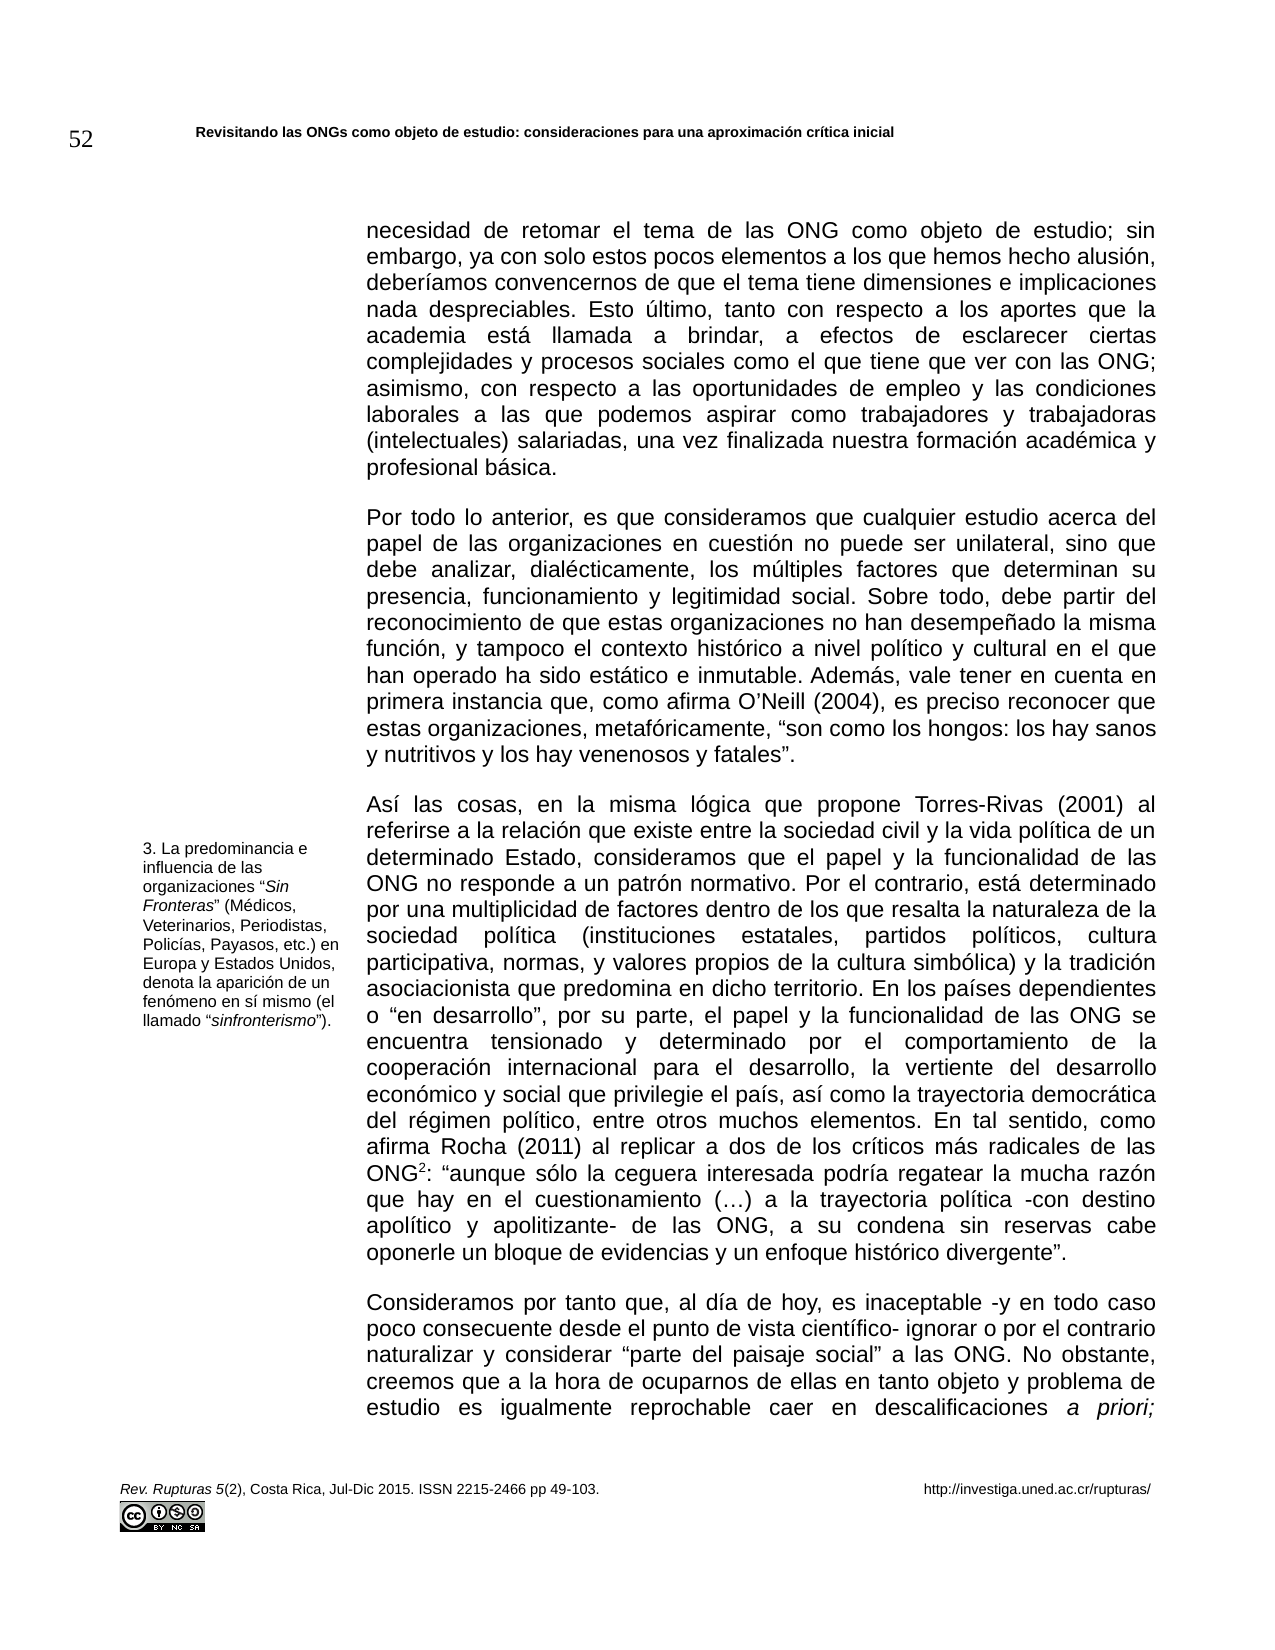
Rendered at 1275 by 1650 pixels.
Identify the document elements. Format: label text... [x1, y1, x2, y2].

text Por todo lo anterior, es que consideramos que cualquier estudio acerca del papel de las organizaciones en cuestión no puede ser unilateral, sino que debe analizar, dialécticamente, los múltiples factores que determinan su presencia, funcionamiento y legitimidad social. Sobre todo, debe partir del reconocimiento de que estas organizaciones no han desempeñado la misma función, y tampoco el contexto histórico a nivel político y cultural en el que han operado ha sido estático e inmutable. Además, vale tener en cuenta en primera instancia que, como afirma O’Neill (2004), es preciso reconocer que estas organizaciones, metafóricamente, “son como los hongos: los hay sanos y nutritivos y los hay venenosos y fatales”. [366, 504, 1157, 767]
text Consideramos por tanto que, al día de hoy, es inaceptable -y en todo caso poco consecuente desde el punto de vista científico- ignorar o por el contrario naturalizar y considerar “parte del paisaje social” a las ONG. No obstante, creemos que a la hora de ocuparnos de ellas en tanto objeto y problema de estudio es igualmente reprochable caer en descalificaciones a priori; [366, 1289, 1157, 1420]
text Así las cosas, en la misma lógica que propone Torres-Rivas (2001) al referirse a la relación que existe entre la sociedad civil y la vida política de un determinado Estado, consideramos que el papel y la funcionalidad de las ONG no responde a un patrón normativo. Por el contrario, está determinado por una multiplicidad de factores dentro de los que resalta la naturaleza de la sociedad política (instituciones estatales, partidos políticos, cultura participativa, normas, y valores propios de la cultura simbólica) y la tradición asociacionista que predomina en dicho territorio. En los países dependientes o “en desarrollo”, por su parte, el papel y la funcionalidad de las ONG se encuentra tensionado y determinado por el comportamiento de la cooperación internacional para el desarrollo, la vertiente del desarrollo económico y social que privilegie el país, así como la trayectoria democrática del régimen político, entre otros muchos elementos. En tal sentido, como afirma Rocha (2011) al replicar a dos de los críticos más radicales de las ONG2: “aunque sólo la ceguera interesada podría regatear la mucha razón que hay en el cuestionamiento (…) a la trayectoria política -con destino apolítico y apolitizante- de las ONG, a su condena sin reservas cabe oponerle un bloque de evidencias y un enfoque histórico divergente”. [366, 791, 1157, 1265]
picture [119, 1501, 205, 1532]
text necesidad de retomar el tema de las ONG como objeto de estudio; sin embargo, ya con solo estos pocos elementos a los que hemos hecho alusión, deberíamos convencernos de que el tema tiene dimensiones e implicaciones nada despreciables. Esto último, tanto con respecto a los aportes que la academia está llamada a brindar, a efectos de esclarecer ciertas complejidades y procesos sociales como el que tiene que ver con las ONG; asimismo, con respecto a las oportunidades de empleo y las condiciones laborales a las que podemos aspirar como trabajadores y trabajadoras (intelectuales) salariadas, una vez finalizada nuestra formación académica y profesional básica. [366, 217, 1157, 480]
